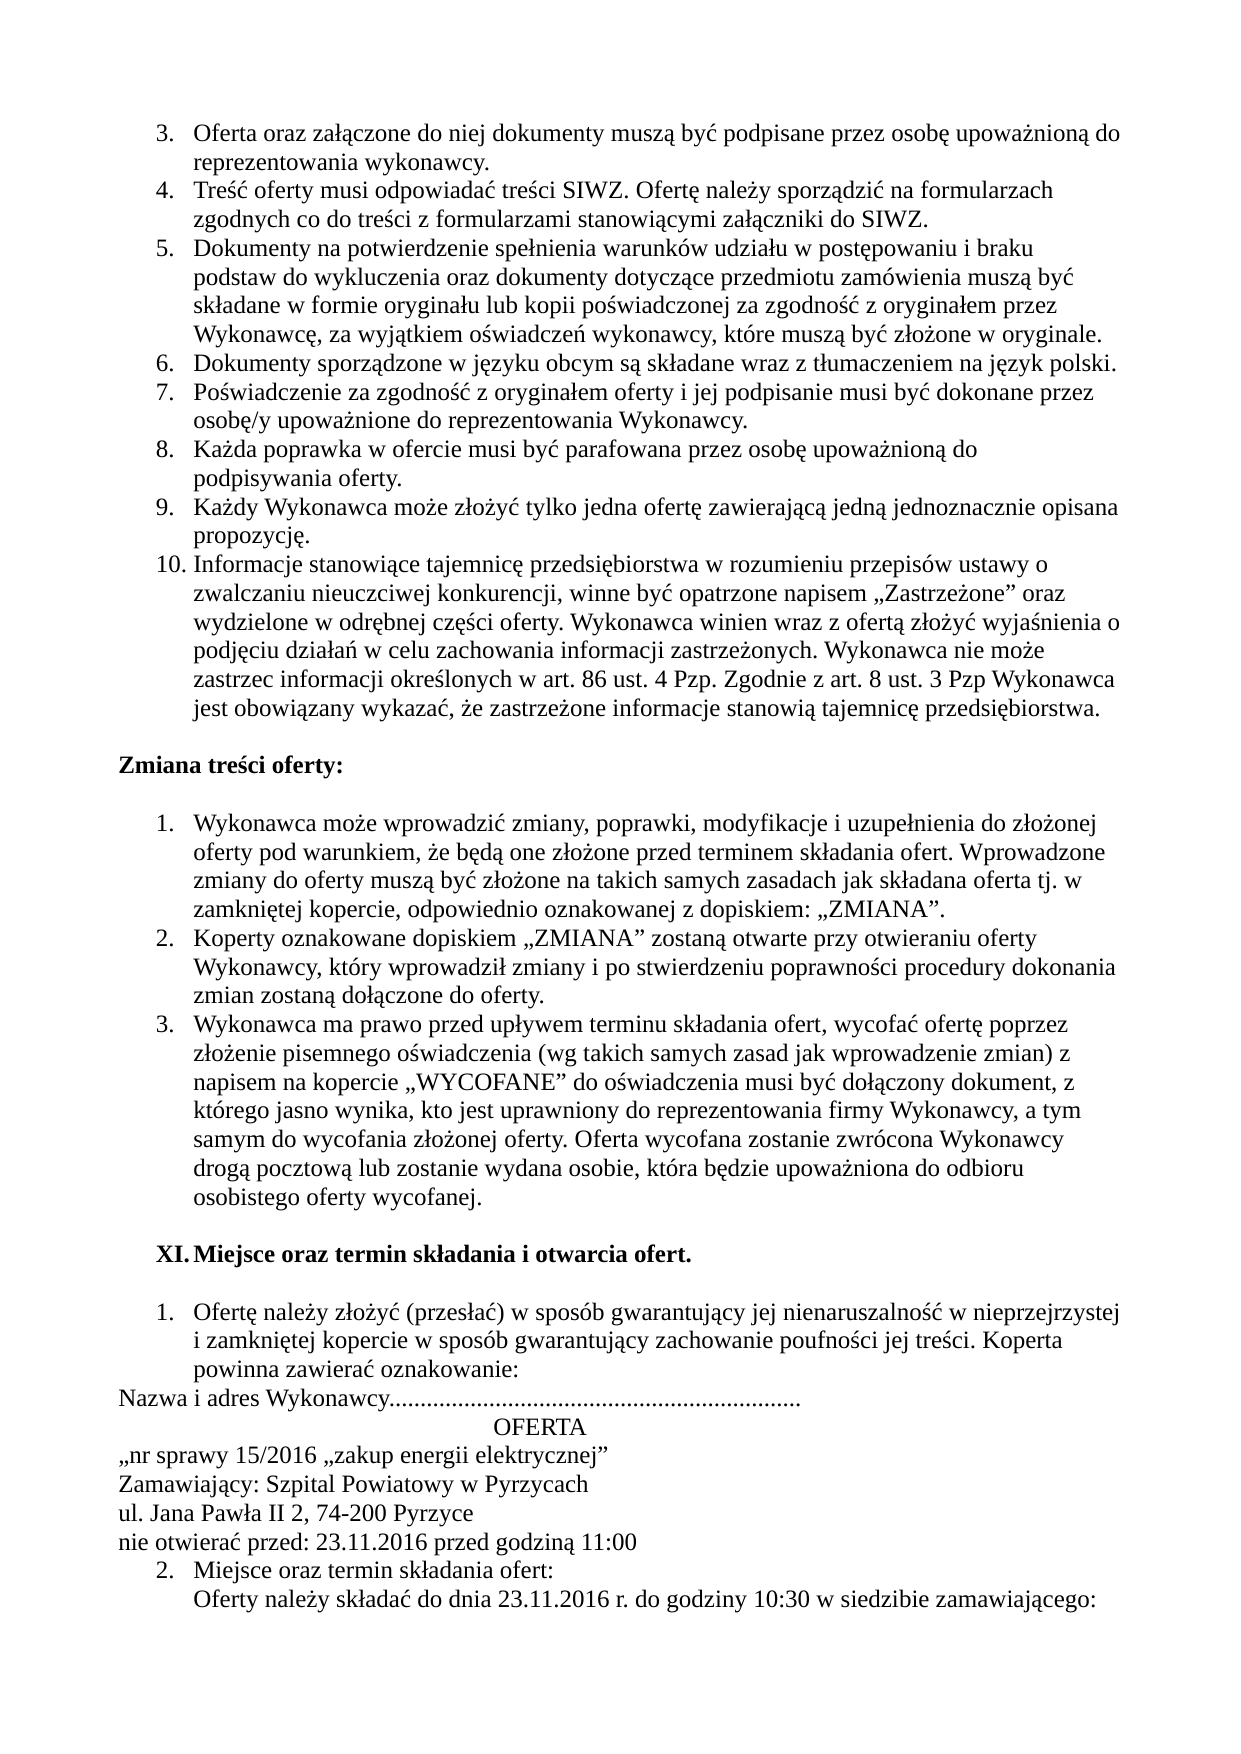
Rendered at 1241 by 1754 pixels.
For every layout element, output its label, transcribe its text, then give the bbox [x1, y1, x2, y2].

list Oferty należy składać do dnia 23.11.2016 r. do godziny 10:30 w siedzibie zamawiającego: [156, 1584, 1122, 1613]
text ul. Jana Pawła II 2, 74-200 Pyrzyce [118, 1498, 1122, 1527]
list Oferta oraz załączone do niej dokumenty muszą być podpisane przez osobę upoważnioną do reprezentowania wykonawcy. [156, 118, 1122, 176]
text nie otwierać przed: 23.11.2016 przed godziną 11:00 [118, 1527, 1122, 1556]
list Dokumenty sporządzone w języku obcym są składane wraz z tłumaczeniem na język polski. [156, 348, 1122, 377]
text Nazwa i adres Wykonawcy.................................................................. [118, 1383, 1122, 1412]
list Poświadczenie za zgodność z oryginałem oferty i jej podpisanie musi być dokonane przez osobę/y upoważnione do reprezentowania Wykonawcy. [156, 377, 1122, 434]
list Każdy Wykonawca może złożyć tylko jedna ofertę zawierającą jedną jednoznacznie opisana propozycję. [156, 492, 1122, 549]
text „nr sprawy 15/2016 „zakup energii elektrycznej” [118, 1441, 1122, 1469]
text OFERTA [118, 1412, 1122, 1441]
list Wykonawca ma prawo przed upływem terminu składania ofert, wycofać ofertę poprzez złożenie pisemnego oświadczenia (wg takich samych zasad jak wprowadzenie zmian) z napisem na kopercie „WYCOFANE” do oświadczenia musi być dołączony dokument, z którego jasno wynika, kto jest uprawniony do reprezentowania firmy Wykonawcy, a tym samym do wycofania złożonej oferty. Oferta wycofana zostanie zwrócona Wykonawcy drogą pocztową lub zostanie wydana osobie, która będzie upoważniona do odbioru osobistego oferty wycofanej. [156, 1009, 1122, 1211]
list Miejsce oraz termin składania i otwarcia ofert. [156, 1239, 1122, 1268]
list Każda poprawka w ofercie musi być parafowana przez osobę upoważnioną do podpisywania oferty. [156, 434, 1122, 492]
list Koperty oznakowane dopiskiem „ZMIANA” zostaną otwarte przy otwieraniu oferty Wykonawcy, który wprowadził zmiany i po stwierdzeniu poprawności procedury dokonania zmian zostaną dołączone do oferty. [156, 923, 1122, 1009]
list Miejsce oraz termin składania ofert: [156, 1556, 1122, 1584]
list Ofertę należy złożyć (przesłać) w sposób gwarantujący jej nienaruszalność w nieprzejrzystej i zamkniętej kopercie w sposób gwarantujący zachowanie poufności jej treści. Koperta powinna zawierać oznakowanie: [156, 1297, 1122, 1383]
list Wykonawca może wprowadzić zmiany, poprawki, modyfikacje i uzupełnienia do złożonej oferty pod warunkiem, że będą one złożone przed terminem składania ofert. Wprowadzone zmiany do oferty muszą być złożone na takich samych zasadach jak składana oferta tj. w zamkniętej kopercie, odpowiednio oznakowanej z dopiskiem: „ZMIANA”. [156, 808, 1122, 923]
list Treść oferty musi odpowiadać treści SIWZ. Ofertę należy sporządzić na formularzach zgodnych co do treści z formularzami stanowiącymi załączniki do SIWZ. [156, 176, 1122, 233]
text Zmiana treści oferty: [118, 751, 1122, 779]
list Informacje stanowiące tajemnicę przedsiębiorstwa w rozumieniu przepisów ustawy o zwalczaniu nieuczciwej konkurencji, winne być opatrzone napisem „Zastrzeżone” oraz wydzielone w odrębnej części oferty. Wykonawca winien wraz z ofertą złożyć wyjaśnienia o podjęciu działań w celu zachowania informacji zastrzeżonych. Wykonawca nie może zastrzec informacji określonych w art. 86 ust. 4 Pzp. Zgodnie z art. 8 ust. 3 Pzp Wykonawca jest obowiązany wykazać, że zastrzeżone informacje stanowią tajemnicę przedsiębiorstwa. [156, 549, 1122, 722]
list Dokumenty na potwierdzenie spełnienia warunków udziału w postępowaniu i braku podstaw do wykluczenia oraz dokumenty dotyczące przedmiotu zamówienia muszą być składane w formie oryginału lub kopii poświadczonej za zgodność z oryginałem przez Wykonawcę, za wyjątkiem oświadczeń wykonawcy, które muszą być złożone w oryginale. [156, 233, 1122, 348]
text Zamawiający: Szpital Powiatowy w Pyrzycach [118, 1469, 1122, 1498]
